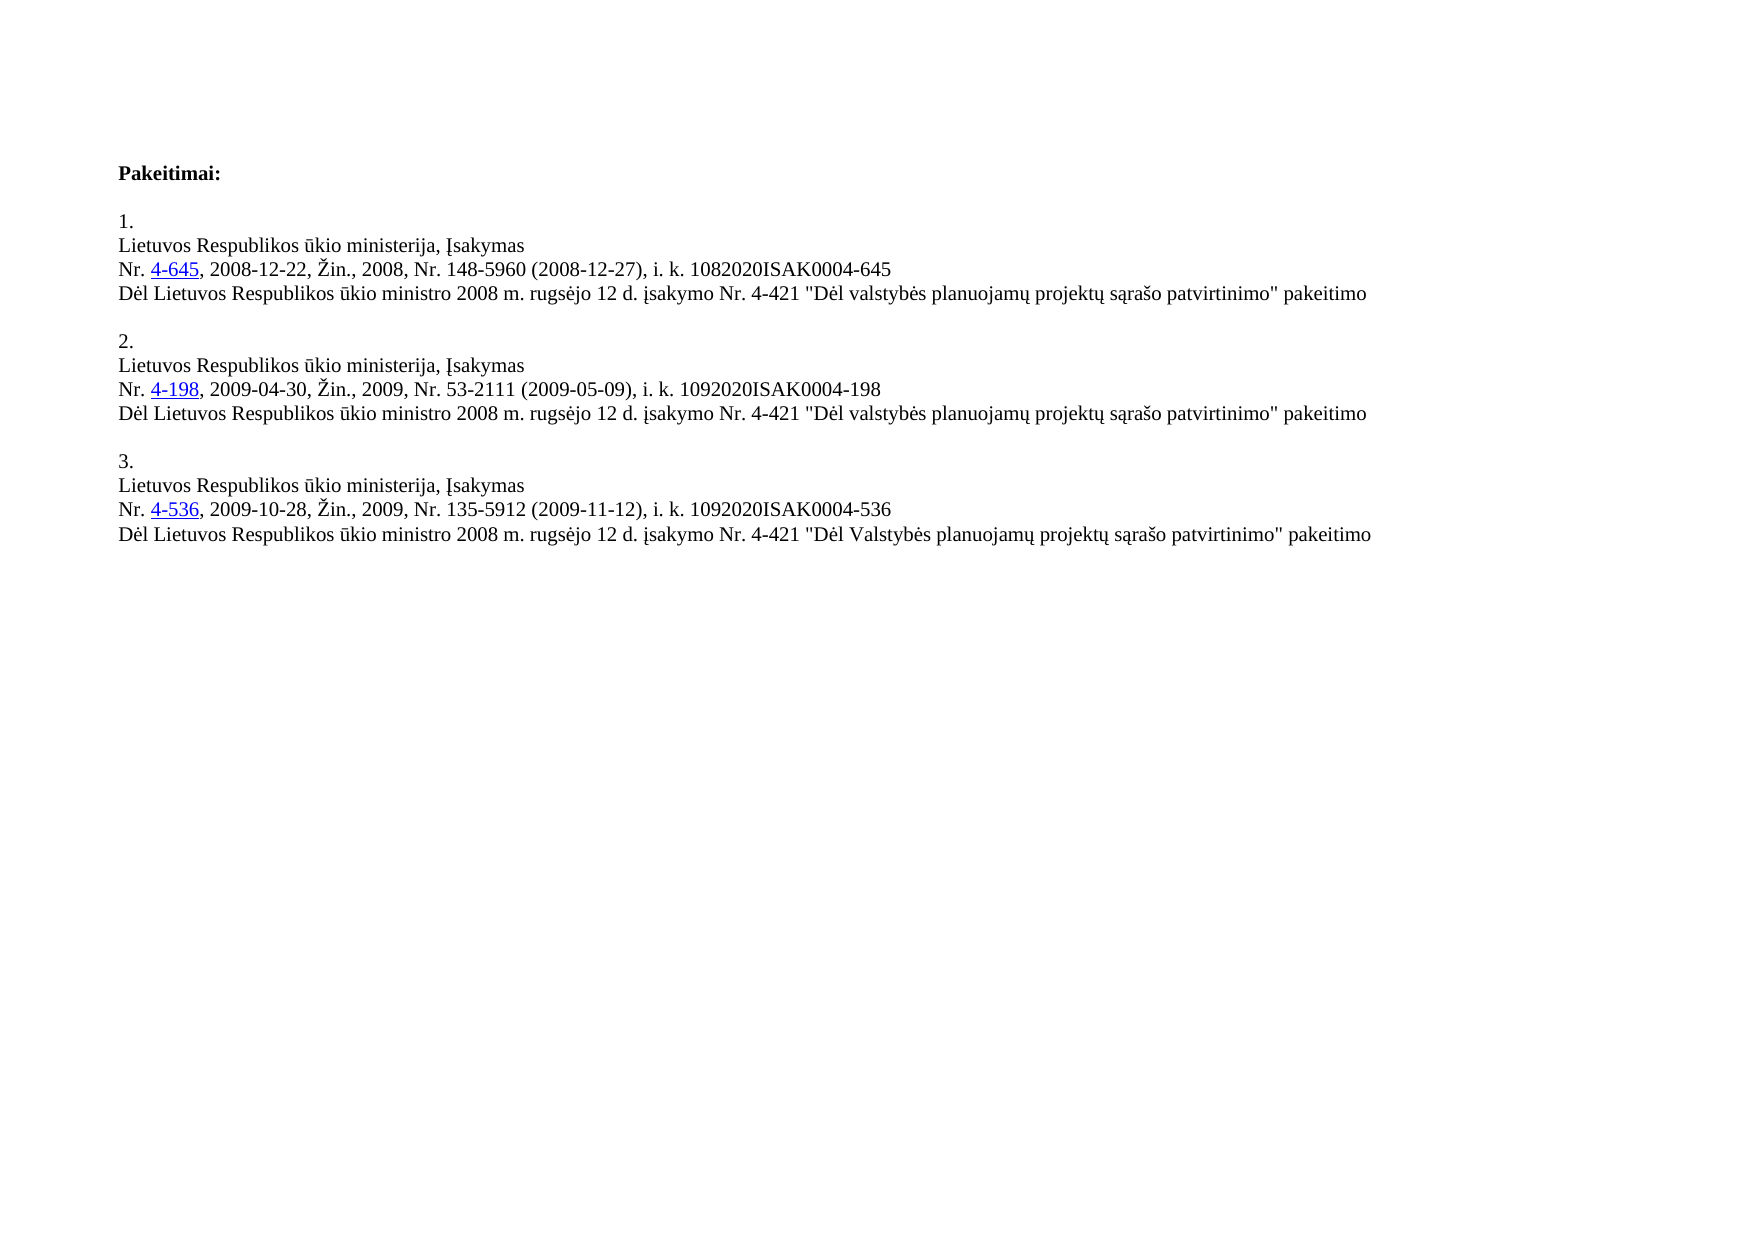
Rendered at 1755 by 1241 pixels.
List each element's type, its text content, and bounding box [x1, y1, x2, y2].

text Nr. 4-645, 2008-12-22, Žin., 2008, Nr. 148-5960 (2008-12-27), i. k. 1082020ISAK0004-645 [118, 257, 1636, 281]
text Lietuvos Respublikos ūkio ministerija, Įsakymas [118, 233, 1636, 257]
text Dėl Lietuvos Respublikos ūkio ministro 2008 m. rugsėjo 12 d. įsakymo Nr. 4-421 "Dėl Valstybės planuojamų projektų sąrašo patvirtinimo" pakeitimo [118, 521, 1636, 546]
text 1. [118, 209, 1636, 233]
text Nr. 4-536, 2009-10-28, Žin., 2009, Nr. 135-5912 (2009-11-12), i. k. 1092020ISAK0004-536 [118, 497, 1636, 521]
text 2. [118, 329, 1636, 353]
text 3. [118, 449, 1636, 473]
text Pakeitimai: [118, 161, 1636, 184]
text Lietuvos Respublikos ūkio ministerija, Įsakymas [118, 473, 1636, 497]
text Lietuvos Respublikos ūkio ministerija, Įsakymas [118, 353, 1636, 377]
text Dėl Lietuvos Respublikos ūkio ministro 2008 m. rugsėjo 12 d. įsakymo Nr. 4-421 "Dėl valstybės planuojamų projektų sąrašo patvirtinimo" pakeitimo [118, 281, 1636, 305]
text Dėl Lietuvos Respublikos ūkio ministro 2008 m. rugsėjo 12 d. įsakymo Nr. 4-421 "Dėl valstybės planuojamų projektų sąrašo patvirtinimo" pakeitimo [118, 401, 1636, 425]
text Nr. 4-198, 2009-04-30, Žin., 2009, Nr. 53-2111 (2009-05-09), i. k. 1092020ISAK0004-198 [118, 377, 1636, 401]
